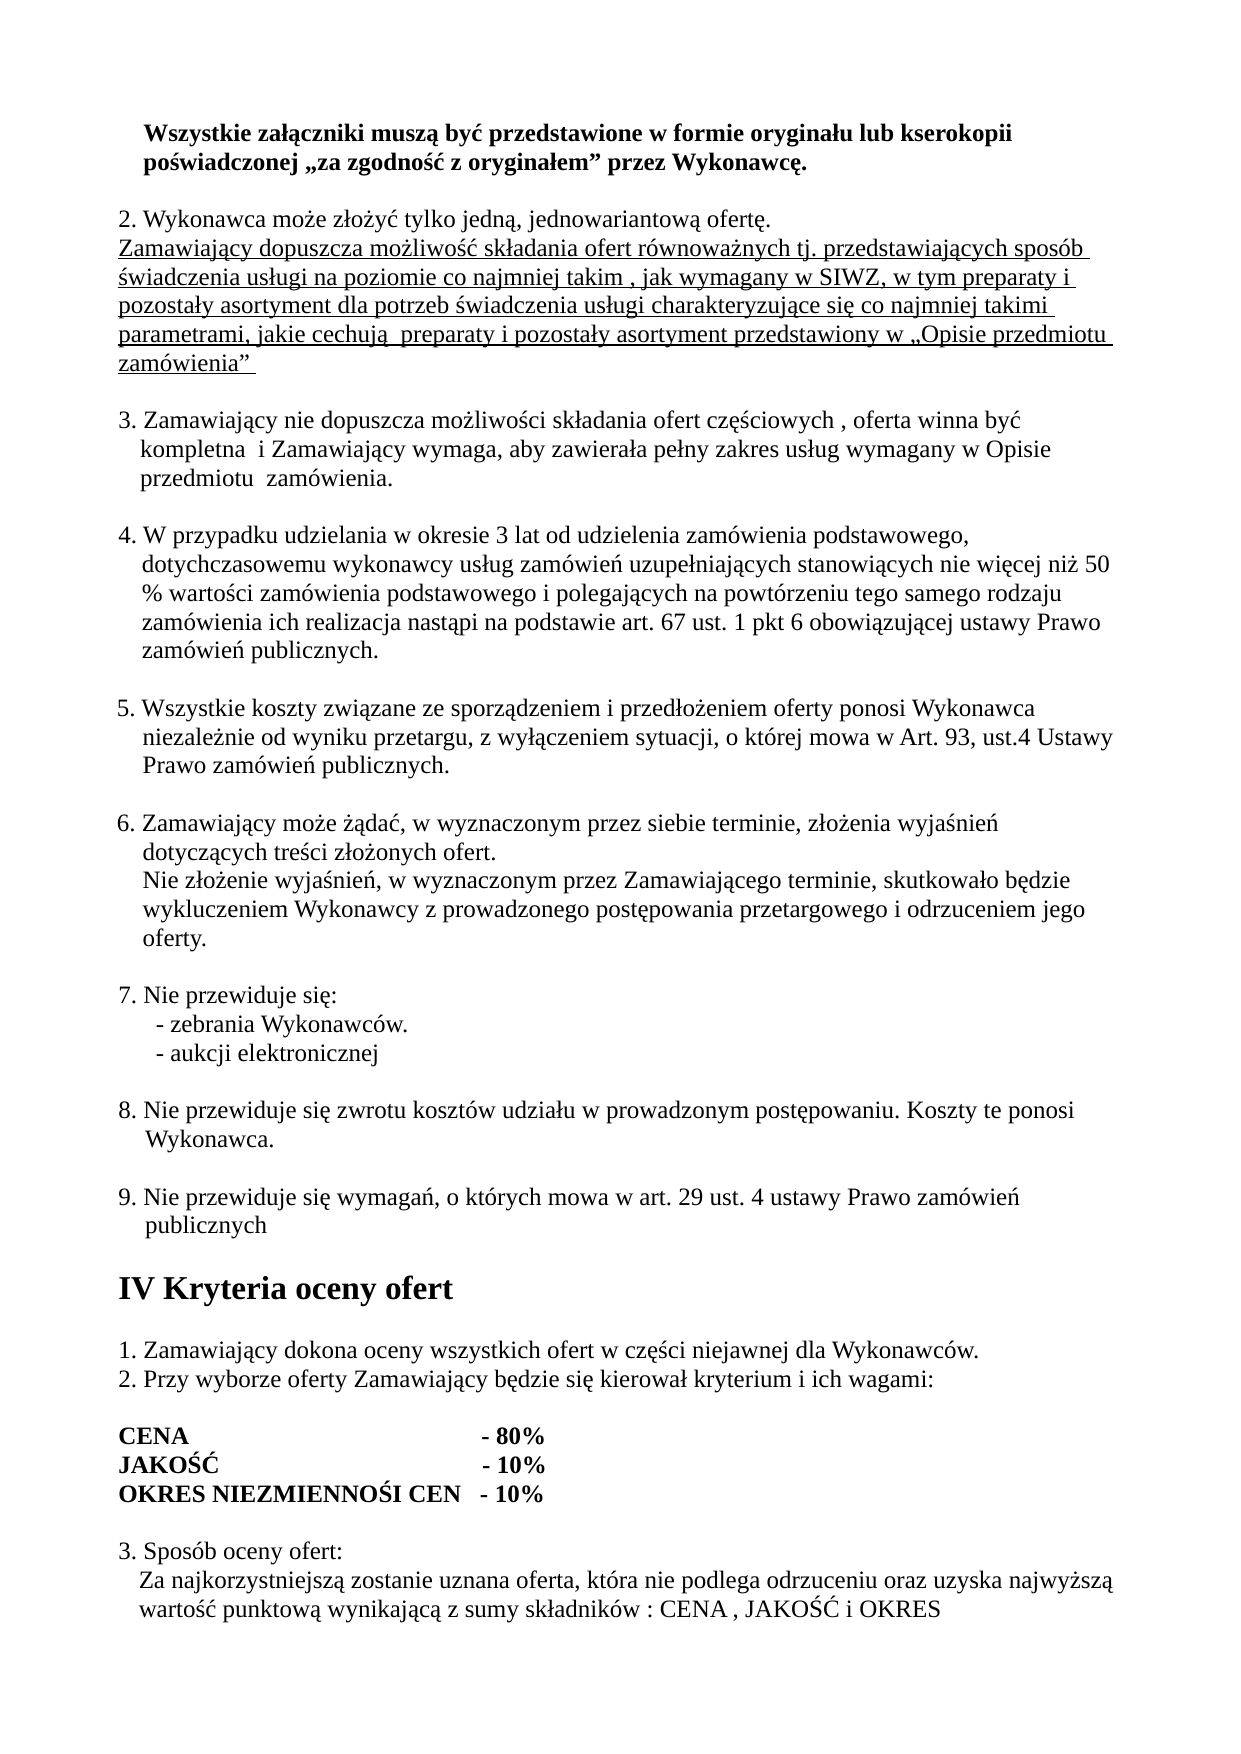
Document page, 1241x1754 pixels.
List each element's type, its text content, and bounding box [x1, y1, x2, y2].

text 1. Zamawiający dokona oceny wszystkich ofert w części niejawnej dla Wykonawców. [118, 1335, 1122, 1364]
text IV Kryteria oceny ofert [118, 1268, 1122, 1306]
text 3. Sposób oceny ofert: [118, 1536, 1122, 1565]
text Za najkorzystniejszą zostanie uznana oferta, która nie podlega odrzuceniu oraz uzyska najwyższą wartość punktową wynikającą z sumy składników : CENA , JAKOŚĆ i OKRES [138, 1565, 1122, 1623]
text 8. Nie przewiduje się zwrotu kosztów udziału w prowadzonym postępowaniu. Koszty te ponosi Wykonawca. [118, 1096, 1122, 1153]
text 2. Przy wyborze oferty Zamawiający będzie się kierował kryterium i ich wagami: [118, 1364, 1122, 1393]
text - aukcji elektronicznej [156, 1038, 1122, 1067]
text 6. Zamawiający może żądać, w wyznaczonym przez siebie terminie, złożenia wyjaśnień dotyczących treści złożonych ofert. [117, 808, 1122, 866]
text 5. Wszystkie koszty związane ze sporządzeniem i przedłożeniem oferty ponosi Wykonawca niezależnie od wyniku przetargu, z wyłączeniem sytuacji, o której mowa w Art. 93, ust.4 Ustawy Prawo zamówień publicznych. [117, 693, 1122, 779]
text 2. Wykonawca może złożyć tylko jedną, jednowariantową ofertę. [118, 204, 1122, 233]
text CENA - 80% [118, 1421, 1122, 1450]
text Zamawiający dopuszcza możliwość składania ofert równoważnych tj. przedstawiających sposób świadczenia usługi na poziomie co najmniej takim , jak wymagany w SIWZ, w tym preparaty i pozostały asortyment dla potrzeb świadczenia usługi charakteryzujące się co najmniej takimi parametrami, jakie cechują preparaty i pozostały asortyment przedstawiony w „Opisie przedmiotu zamówienia” [118, 233, 1122, 377]
text OKRES NIEZMIENNOŚI CEN - 10% [118, 1479, 1122, 1508]
text Nie złożenie wyjaśnień, w wyznaczonym przez Zamawiającego terminie, skutkowało będzie wykluczeniem Wykonawcy z prowadzonego postępowania przetargowego i odrzuceniem jego oferty. [142, 866, 1122, 952]
text JAKOŚĆ - 10% [118, 1450, 1122, 1479]
text 3. Zamawiający nie dopuszcza możliwości składania ofert częściowych , oferta winna być kompletna i Zamawiający wymaga, aby zawierała pełny zakres usług wymagany w Opisie przedmiotu zamówienia. [118, 406, 1122, 492]
text 9. Nie przewiduje się wymagań, o których mowa w art. 29 ust. 4 ustawy Prawo zamówień publicznych [118, 1182, 1122, 1239]
text Wszystkie załączniki muszą być przedstawione w formie oryginału lub kserokopii poświadczonej „za zgodność z oryginałem” przez Wykonawcę. [143, 118, 1122, 176]
text 7. Nie przewiduje się: [118, 981, 1122, 1009]
text 4. W przypadku udzielania w okresie 3 lat od udzielenia zamówienia podstawowego, dotychczasowemu wykonawcy usług zamówień uzupełniających stanowiących nie więcej niż 50 % wartości zamówienia podstawowego i polegających na powtórzeniu tego samego rodzaju zamówienia ich realizacja nastąpi na podstawie art. 67 ust. 1 pkt 6 obowiązującej ustawy Prawo zamówień publicznych. [118, 521, 1122, 664]
text - zebrania Wykonawców. [156, 1009, 1122, 1038]
